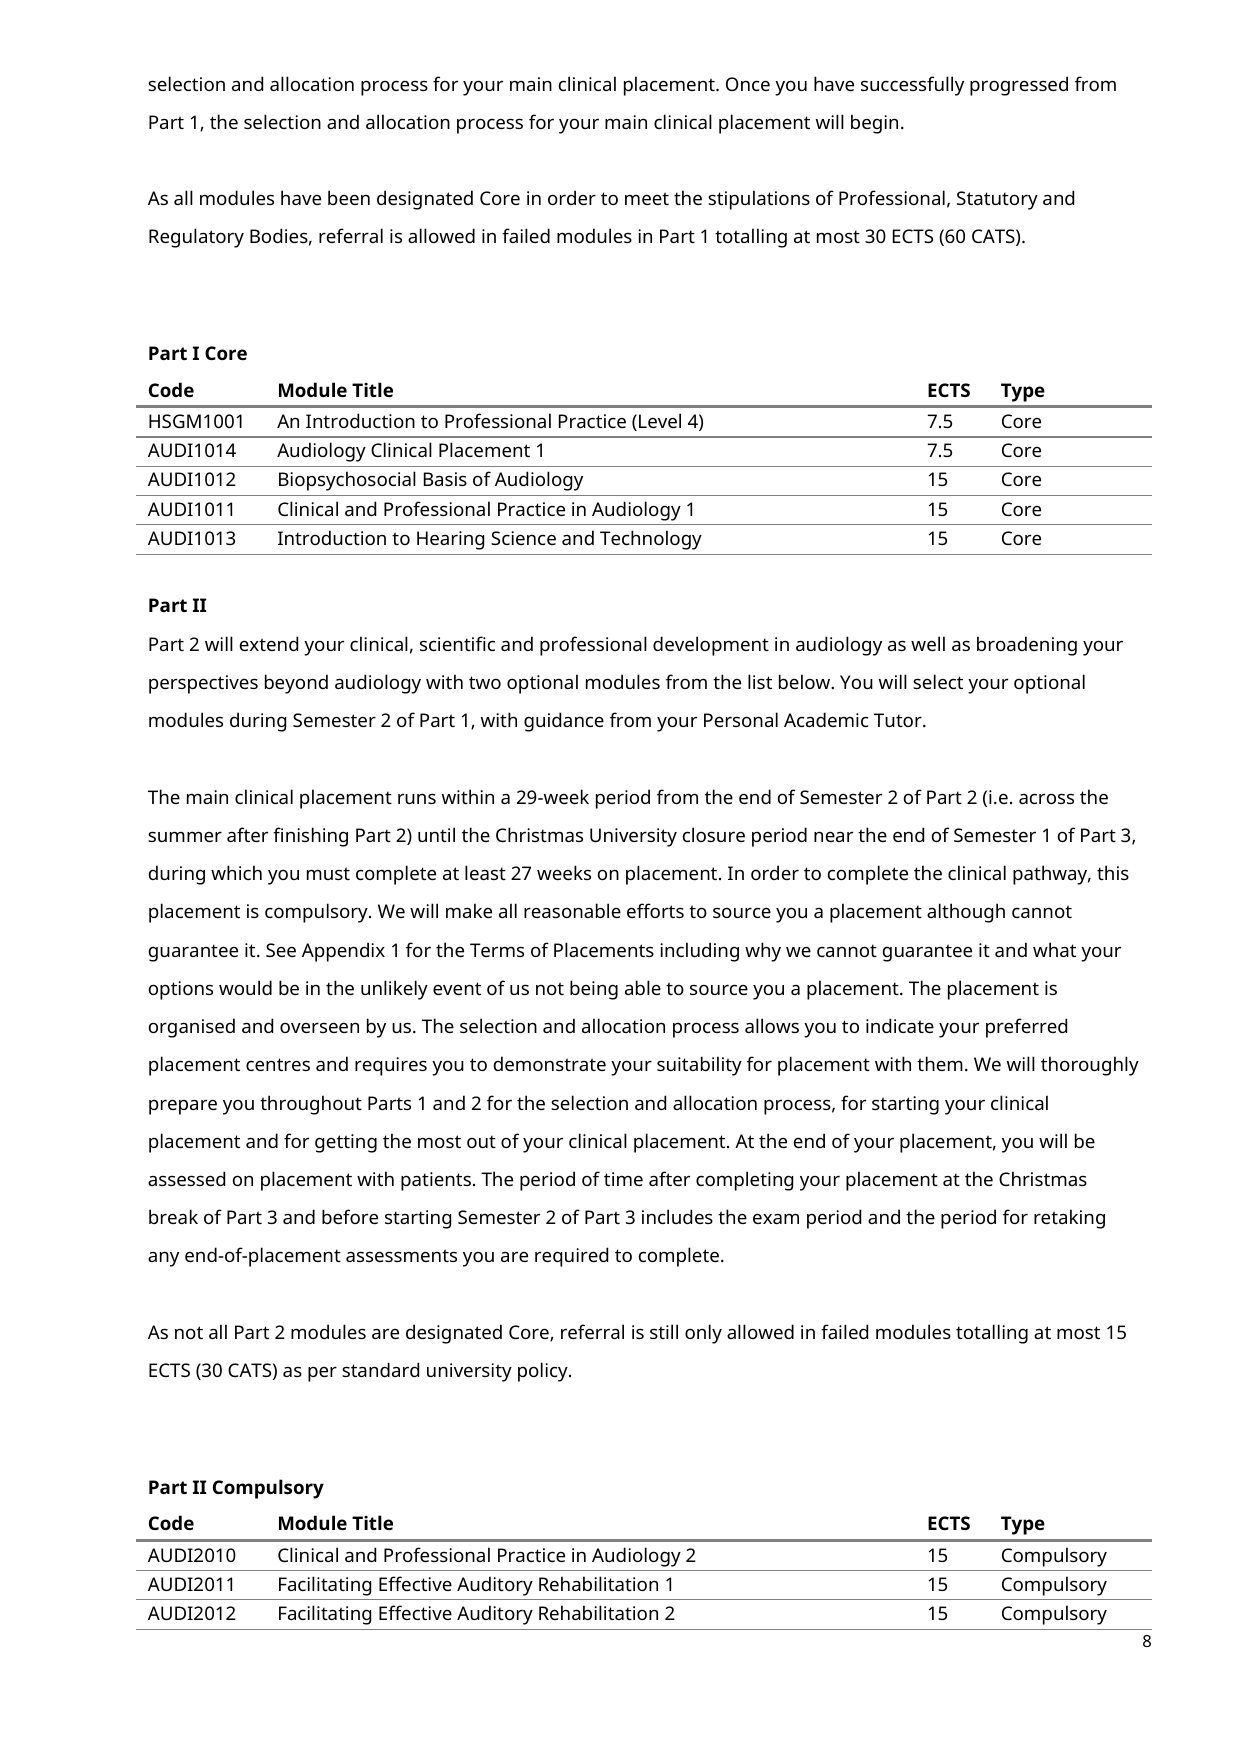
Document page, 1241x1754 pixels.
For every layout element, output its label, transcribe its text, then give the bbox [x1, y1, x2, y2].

table_cell 15 [916, 467, 989, 495]
table_cell AUDI2012 [136, 1600, 266, 1629]
table_cell Module Title [266, 377, 916, 405]
table_cell Code [136, 377, 266, 405]
table_cell 15 [916, 525, 989, 553]
table_cell AUDI1012 [136, 467, 266, 495]
table_cell Part II Part 2 will extend your clinical, scientific and professional development in audiology as well as broadening your perspectives beyond audiology with two optional modules from the list below. You will select your optional modules during Semester 2 of Part 1, with guidance from your Personal Academic Tutor. The main clinical placement runs within a 29-week period from the end of Semester 2 of Part 2 (i.e. across the summer after finishing Part 2) until the Christmas University closure period near the end of Semester 1 of Part 3, during which you must complete at least 27 weeks on placement. In order to complete the clinical pathway, this placement is compulsory. We will make all reasonable efforts to source you a placement although cannot guarantee it. See Appendix 1 for the Terms of Placements including why we cannot guarantee it and what your options would be in the unlikely event of us not being able to source you a placement. The placement is organised and overseen by us. The selection and allocation process allows you to indicate your preferred placement centres and requires you to demonstrate your suitability for placement with them. We will thoroughly prepare you throughout Parts 1 and 2 for the selection and allocation process, for starting your clinical placement and for getting the most out of your clinical placement. At the end of your placement, you will be assessed on placement with patients. The period of time after completing your placement at the Christmas break of Part 3 and before starting Semester 2 of Part 3 includes the exam period and the period for retaking any end-of-placement assessments you are required to complete. As not all Part 2 modules are designated Core, referral is still only allowed in failed modules totalling at most 15 ECTS (30 CATS) as per standard university policy. [136, 555, 1152, 1436]
table_cell Core [989, 408, 1152, 436]
table_cell AUDI1011 [136, 496, 266, 524]
table_cell Core [989, 438, 1152, 466]
table_cell AUDI2010 [136, 1542, 266, 1570]
table_cell Facilitating Effective Auditory Rehabilitation 1 [266, 1571, 916, 1599]
table_cell ECTS [916, 1511, 989, 1539]
table_cell Compulsory [989, 1542, 1152, 1570]
table_cell Code [136, 1511, 266, 1539]
table_cell HSGM1001 [136, 408, 266, 436]
table_cell AUDI2011 [136, 1571, 266, 1599]
table_cell Audiology Clinical Placement 1 [266, 438, 916, 466]
table_cell Biopsychosocial Basis of Audiology [266, 467, 916, 495]
table_cell Clinical and Professional Practice in Audiology 2 [266, 1542, 916, 1570]
table_cell Type [989, 377, 1152, 405]
table_cell Core [989, 467, 1152, 495]
table_cell Module Title [266, 1511, 916, 1539]
table_cell Part I Core [136, 303, 1152, 377]
table_cell 15 [916, 1600, 989, 1629]
table_cell Introduction to Hearing Science and Technology [266, 525, 916, 553]
table_cell Core [989, 525, 1152, 553]
table_cell AUDI1014 [136, 438, 266, 466]
table_cell 15 [916, 1542, 989, 1570]
table_cell Part II Compulsory [136, 1436, 1152, 1511]
table_cell Facilitating Effective Auditory Rehabilitation 2 [266, 1600, 916, 1629]
table_cell Core [989, 496, 1152, 524]
table_cell Compulsory [989, 1571, 1152, 1599]
table_cell 15 [916, 496, 989, 524]
table_cell 15 [916, 1571, 989, 1599]
table_cell An Introduction to Professional Practice (Level 4) [266, 408, 916, 436]
table_cell Compulsory [989, 1600, 1152, 1629]
table_cell ECTS [916, 377, 989, 405]
table_cell 7.5 [916, 438, 989, 466]
table_cell selection and allocation process for your main clinical placement. Once you have successfully progressed from Part 1, the selection and allocation process for your main clinical placement will begin. As all modules have been designated Core in order to meet the stipulations of Professional, Statutory and Regulatory Bodies, referral is allowed in failed modules in Part 1 totalling at most 30 ECTS (60 CATS). [136, 71, 1152, 302]
table_cell AUDI1013 [136, 525, 266, 553]
table_cell 7.5 [916, 408, 989, 436]
table_cell Clinical and Professional Practice in Audiology 1 [266, 496, 916, 524]
table_cell Type [989, 1511, 1152, 1539]
